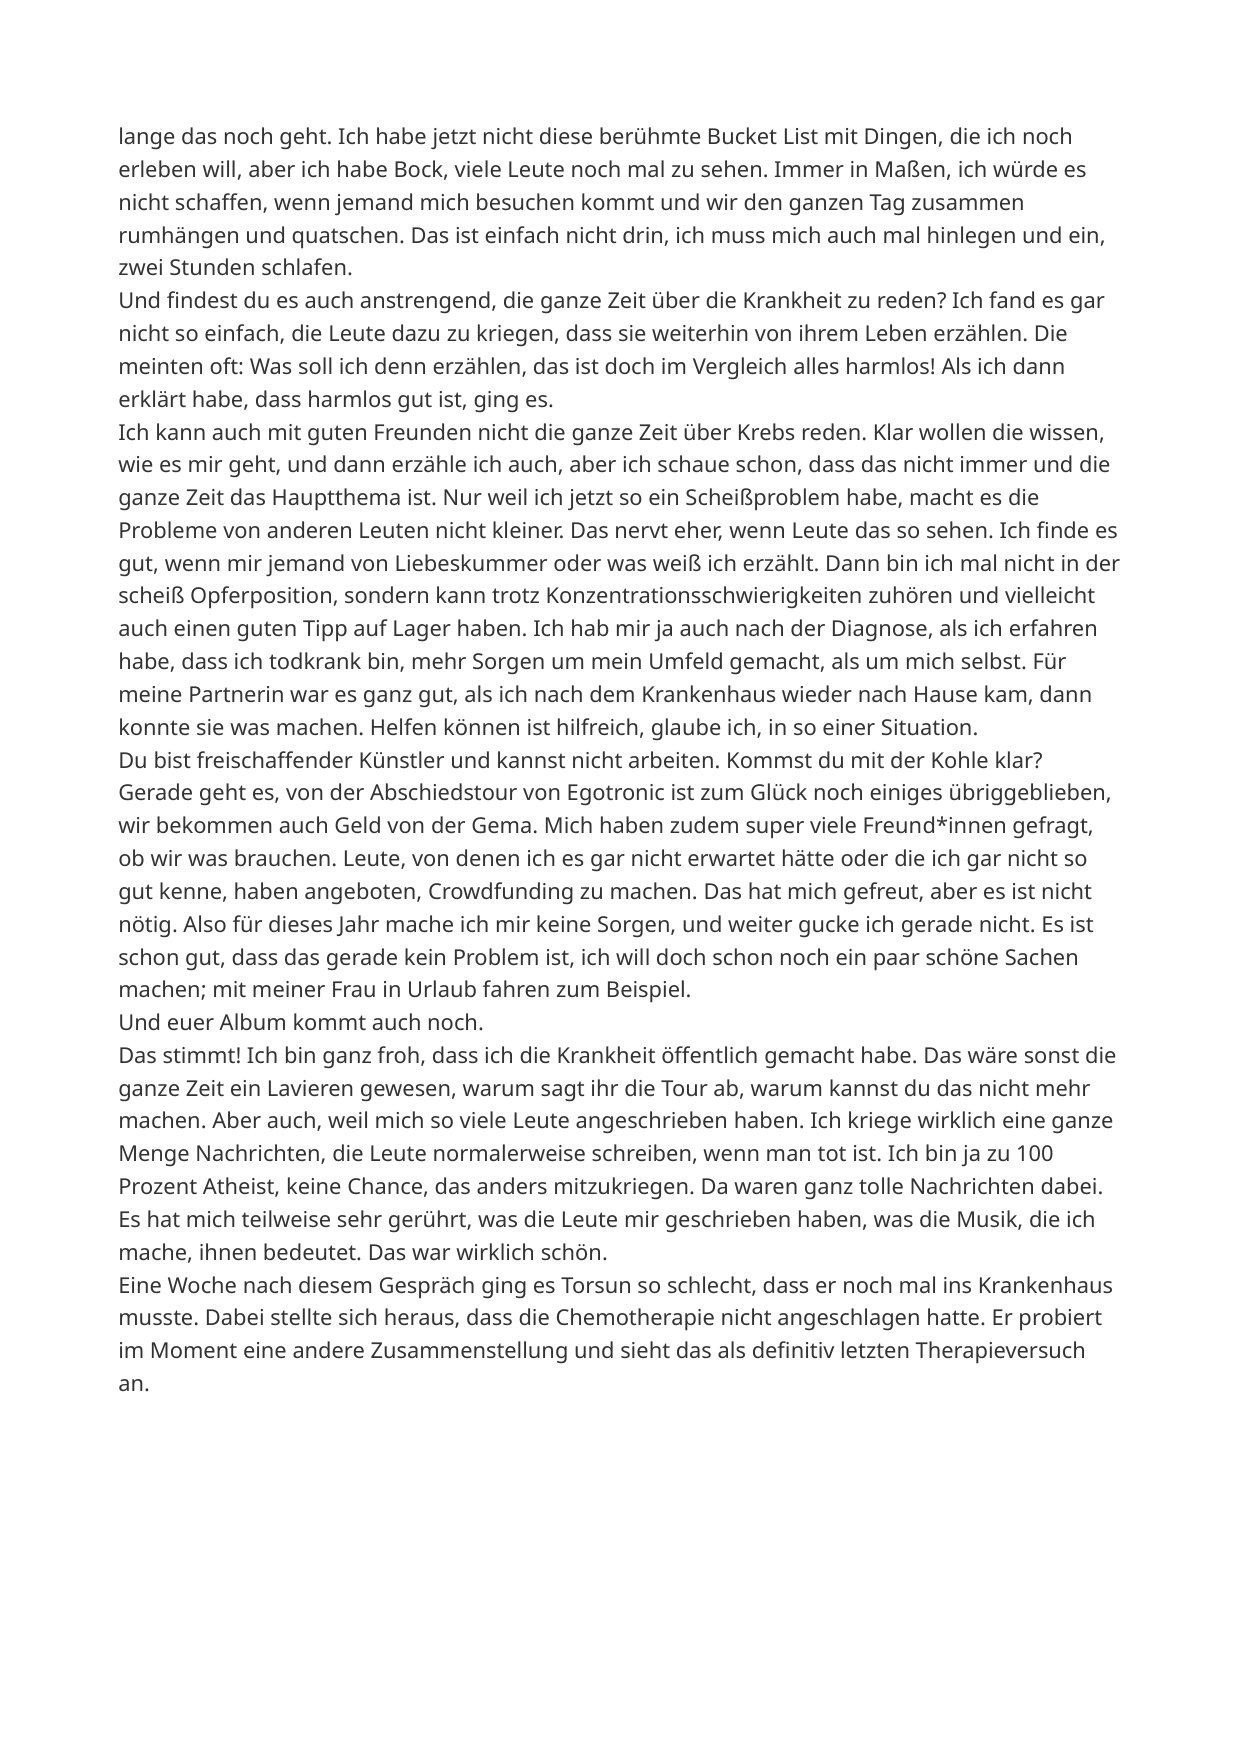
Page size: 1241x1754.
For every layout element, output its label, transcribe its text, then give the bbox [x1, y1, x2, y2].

text lange das noch geht. Ich habe jetzt nicht diese berühmte Bucket List mit Dingen, die ich noch erleben will, aber ich habe Bock, viele Leute noch mal zu sehen. Immer in Maßen, ich würde es nicht schaffen, wenn jemand mich besuchen kommt und wir den ganzen Tag zusammen rumhängen und quatschen. Das ist einfach nicht drin, ich muss mich auch mal hinlegen und ein, zwei Stunden schlafen. [118, 118, 1122, 282]
text Gerade geht es, von der Abschiedstour von Egotronic ist zum Glück noch einiges übriggeblieben, wir bekommen auch Geld von der Gema. Mich haben zudem super viele Freun­d*in­nen gefragt, ob wir was brauchen. Leute, von denen ich es gar nicht erwartet hätte oder die ich gar nicht so gut kenne, haben angeboten, Crowdfunding zu machen. Das hat mich gefreut, aber es ist nicht nötig. Also für dieses Jahr mache ich mir keine Sorgen, und weiter gucke ich gerade nicht. Es ist schon gut, dass das gerade kein Problem ist, ich will doch schon noch ein paar schöne Sachen machen; mit meiner Frau in Urlaub fahren zum Beispiel. [118, 774, 1122, 1004]
text Das stimmt! Ich bin ganz froh, dass ich die Krankheit öffentlich gemacht habe. Das wäre sonst die ganze Zeit ein Lavieren gewesen, warum sagt ihr die Tour ab, warum kannst du das nicht mehr machen. Aber auch, weil mich so viele Leute angeschrieben haben. Ich kriege wirklich eine ganze Menge Nachrichten, die Leute normalerweise schreiben, wenn man tot ist. Ich bin ja zu 100 Prozent Atheist, keine Chance, das anders mitzukriegen. Da waren ganz tolle Nachrichten dabei. Es hat mich teilweise sehr gerührt, was die Leute mir geschrieben haben, was die Musik, die ich mache, ihnen bedeutet. Das war wirklich schön. [118, 1037, 1122, 1267]
text Und euer Album kommt auch noch. [118, 1004, 1122, 1037]
text Und findest du es auch anstrengend, die ganze Zeit über die Krankheit zu reden? Ich fand es gar nicht so einfach, die Leute dazu zu kriegen, dass sie weiterhin von ihrem Leben erzählen. Die meinten oft: Was soll ich denn erzählen, das ist doch im Vergleich alles harmlos! Als ich dann erklärt habe, dass harmlos gut ist, ging es. [118, 282, 1122, 413]
text Du bist freischaffender Künstler und kannst nicht arbeiten. Kommst du mit der Kohle klar? [118, 742, 1122, 774]
text Ich kann auch mit guten Freunden nicht die ganze Zeit über Krebs reden. Klar wollen die wissen, wie es mir geht, und dann erzähle ich auch, aber ich schaue schon, dass das nicht immer und die ganze Zeit das Hauptthema ist. Nur weil ich jetzt so ein Scheißproblem habe, macht es die Probleme von anderen Leuten nicht kleiner. Das nervt eher, wenn Leute das so sehen. Ich finde es gut, wenn mir jemand von Liebeskummer oder was weiß ich erzählt. Dann bin ich mal nicht in der scheiß Opferposition, sondern kann trotz Konzentrationsschwierigkeiten zuhören und vielleicht auch einen guten Tipp auf Lager haben. Ich hab mir ja auch nach der Diagnose, als ich erfahren habe, dass ich todkrank bin, mehr Sorgen um mein Umfeld gemacht, als um mich selbst. Für meine Partnerin war es ganz gut, als ich nach dem Krankenhaus wieder nach Hause kam, dann konnte sie was machen. Helfen können ist hilfreich, glaube ich, in so einer Situation. [118, 413, 1122, 742]
text Eine Woche nach diesem Gespräch ging es Torsun so schlecht, dass er noch mal ins Krankenhaus musste. Dabei stellte sich heraus, dass die Chemotherapie nicht angeschlagen hatte. Er probiert im Moment eine andere Zusammenstellung und sieht das als definitiv letzten Therapieversuch an. [118, 1267, 1122, 1398]
